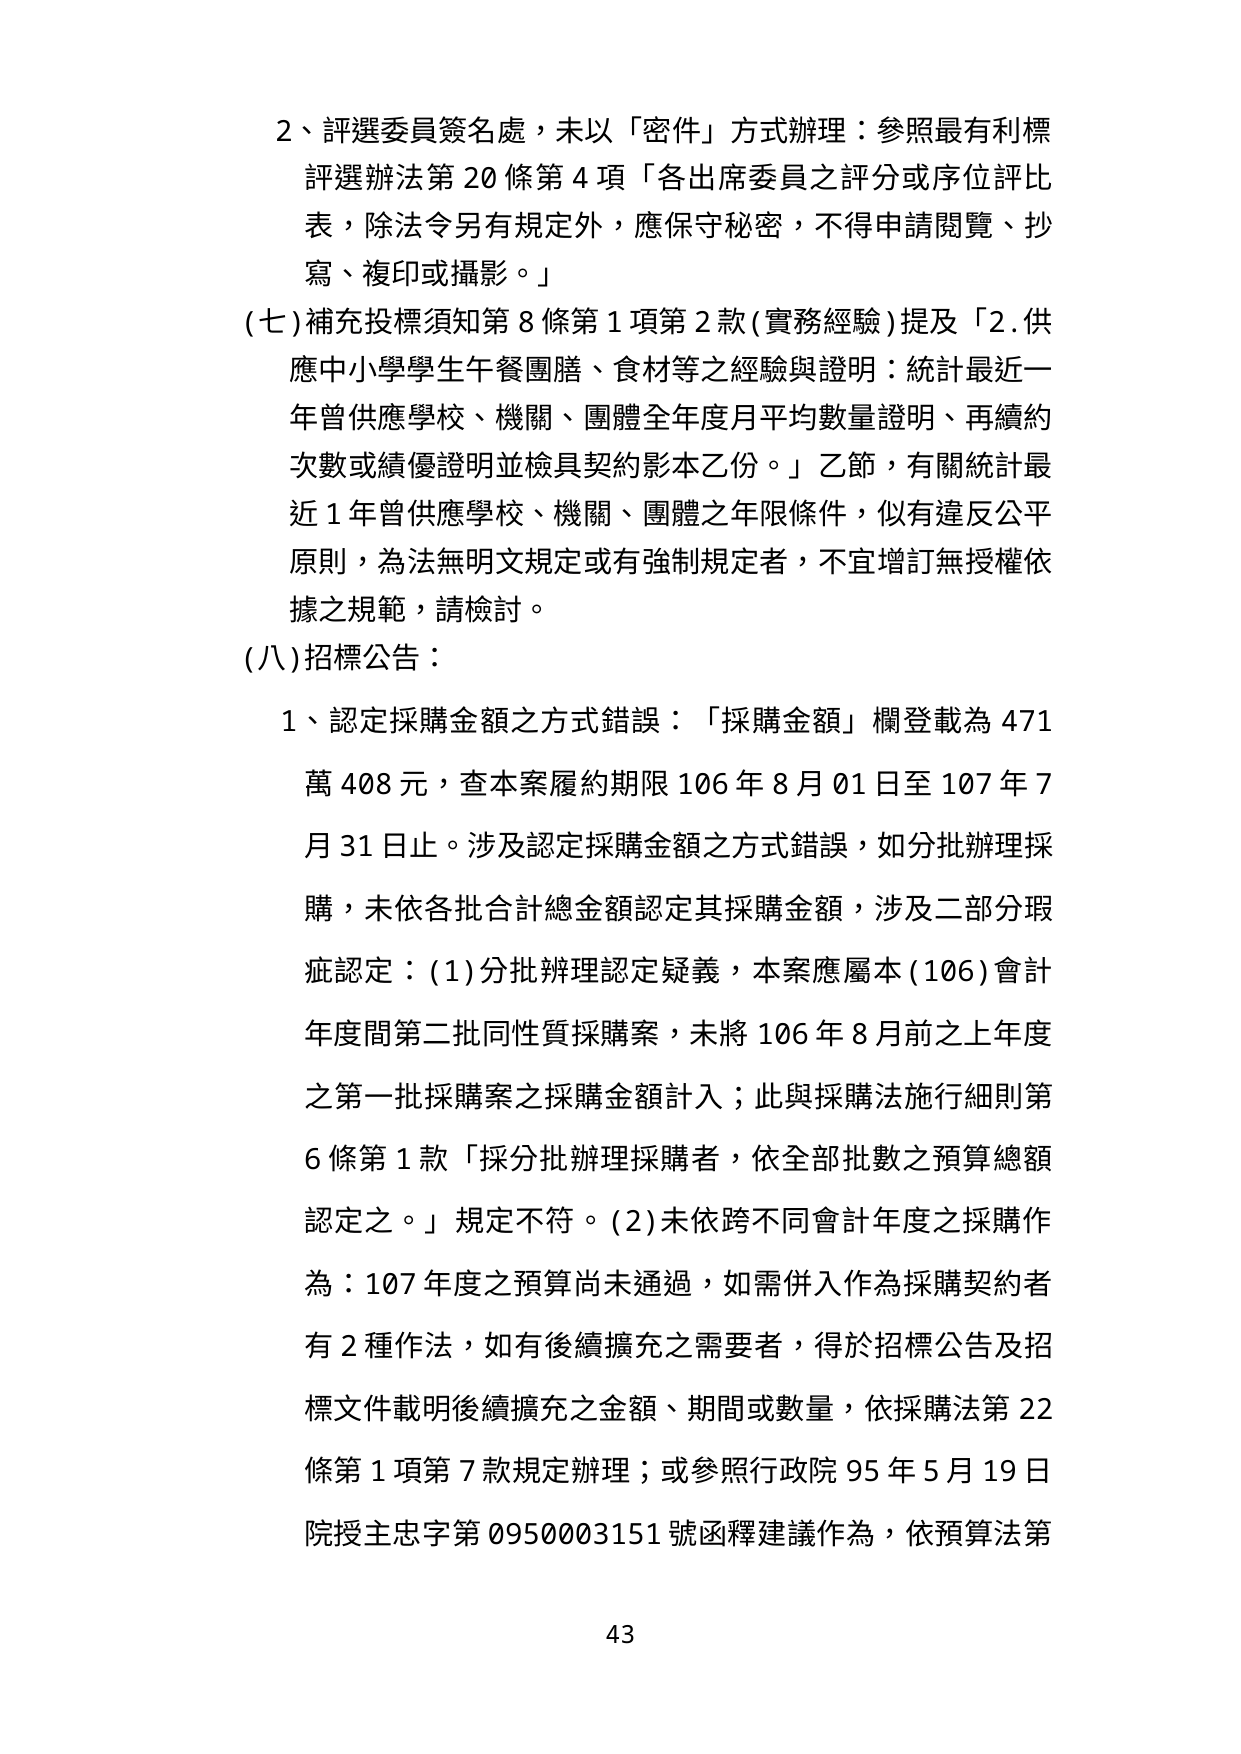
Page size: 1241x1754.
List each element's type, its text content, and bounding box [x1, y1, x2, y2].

text 1、認定採購金額之方式錯誤：「採購金額」欄登載為471萬408元，查本案履約期限106年8月01日至107年7月31日止。涉及認定採購金額之方式錯誤，如分批辦理採購，未依各批合計總金額認定其採購金額，涉及二部分瑕疵認定：(1)分批辨理認定疑義，本案應屬本(106)會計年度間第二批同性質採購案，未將106年8月前之上年度之第一批採購案之採購金額計入；此與採購法施行細則第6條第1款「採分批辦理採購者，依全部批數之預算總額認定之。」規定不符。(2)未依跨不同會計年度之採購作為：107年度之預算尚未通過，如需併入作為採購契約者有2種作法，如有後續擴充之需要者，得於招標公告及招標文件載明後續擴充之金額、期間或數量，依採購法第22條第1項第7款規定辦理；或參照行政院95年5月19日院授主忠字第0950003151號函釋建議作為，依預算法第 [187, 678, 1053, 1553]
text (七)補充投標須知第8條第1項第2款(實務經驗)提及「2.供應中小學學生午餐團膳、食材等之經驗與證明：統計最近一年曾供應學校、機關、團體全年度月平均數量證明、再續約次數或績優證明並檢具契約影本乙份。」乙節，有關統計最近1年曾供應學校、機關、團體之年限條件，似有違反公平原則，為法無明文規定或有強制規定者，不宜增訂無授權依據之規範，請檢討。 [187, 294, 1053, 630]
text (八)招標公告： [187, 630, 1053, 678]
text 2、評選委員簽名處，未以「密件」方式辦理：參照最有利標評選辦法第20條第4項「各出席委員之評分或序位評比表，除法令另有規定外，應保守秘密，不得申請閱覽、抄寫、複印或攝影。」 [187, 103, 1053, 294]
